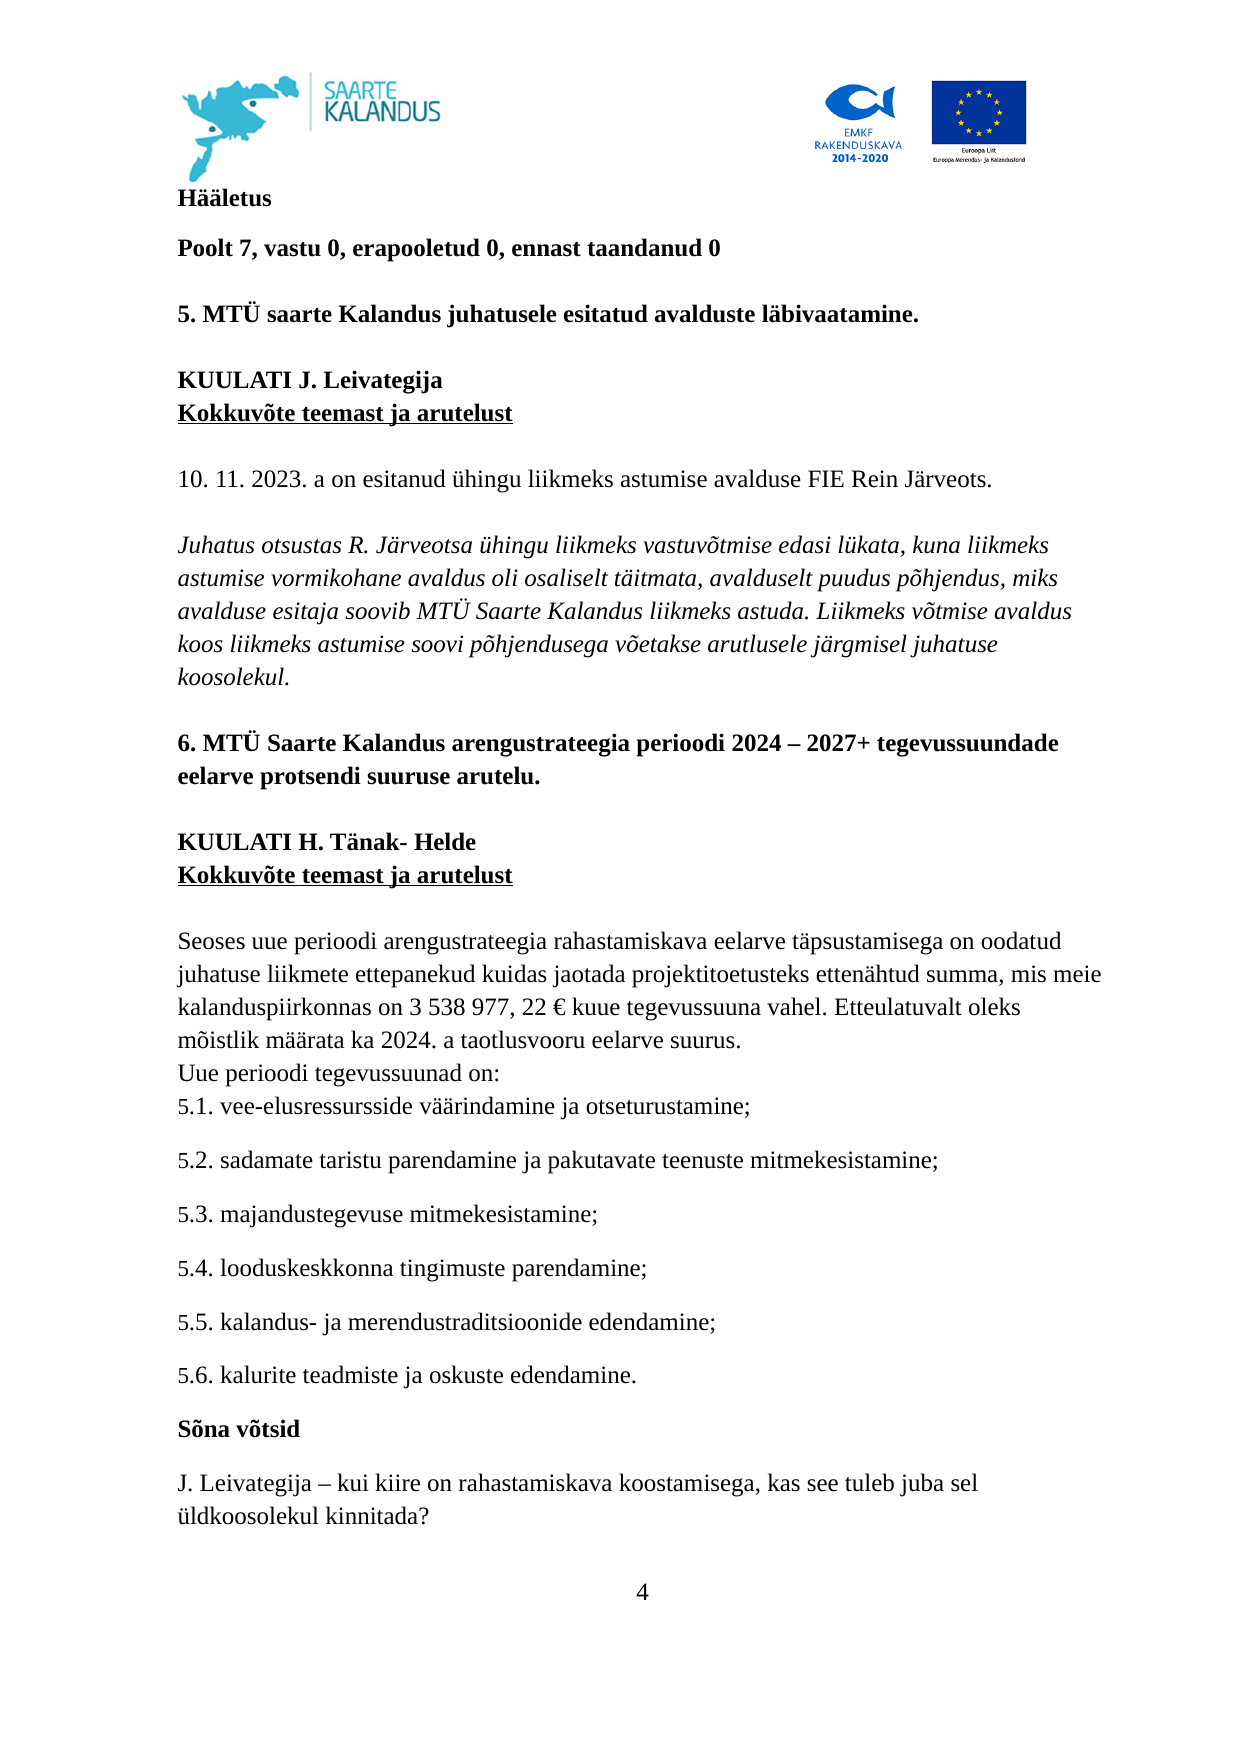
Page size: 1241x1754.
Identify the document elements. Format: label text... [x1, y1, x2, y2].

text Kokkuvõte teemast ja arutelust [177, 398, 1107, 426]
text Poolt 7, vastu 0, erapooletud 0, ennast taandanud 0 [177, 233, 1107, 261]
text J. Leivategija – kui kiire on rahastamiskava koostamisega, kas see tuleb juba sel üldkoosolekul kinnitada? [177, 1468, 1107, 1530]
text 5.4. looduskeskkonna tingimuste parendamine; [177, 1253, 1107, 1281]
text 5. MTÜ saarte Kalandus juhatusele esitatud avalduste läbivaatamine. [177, 299, 1107, 327]
text KUULATI H. Tänak- Helde [177, 827, 1107, 856]
text 5.1. vee-elusressursside väärindamine ja otseturustamine; [177, 1091, 1107, 1120]
text 6. MTÜ Saarte Kalandus arengustrateegia perioodi 2024 – 2027+ tegevussuundade eelarve protsendi suuruse arutelu. [177, 728, 1107, 790]
text 10. 11. 2023. a on esitanud ühingu liikmeks astumise avalduse FIE Rein Järveots. [177, 464, 1107, 492]
text Sõna võtsid [177, 1414, 1107, 1443]
text Hääletus [177, 183, 1107, 212]
text 5.5. kalandus- ja merendustraditsioonide edendamine; [177, 1307, 1107, 1335]
text KUULATI J. Leivategija [177, 365, 1107, 393]
text Kokkuvõte teemast ja arutelust [177, 860, 1107, 889]
text Seoses uue perioodi arengustrateegia rahastamiskava eelarve täpsustamisega on oodatud juhatuse liikmete ettepanekud kuidas jaotada projektitoetusteks ettenähtud summa, mis meie kalanduspiirkonnas on 3 538 977, 22 € kuue tegevussuuna vahel. Etteulatuvalt oleks mõistlik määrata ka 2024. a taotlusvooru eelarve suurus. [177, 926, 1107, 1054]
text Juhatus otsustas R. Järveotsa ühingu liikmeks vastuvõtmise edasi lükata, kuna liikmeks astumise vormikohane avaldus oli osaliselt täitmata, avalduselt puudus põhjendus, miks avalduse esitaja soovib MTÜ Saarte Kalandus liikmeks astuda. Liikmeks võtmise avaldus koos liikmeks astumise soovi põhjendusega võetakse arutlusele järgmisel juhatuse koosolekul. [177, 530, 1107, 691]
text Uue perioodi tegevussuunad on: [177, 1058, 1107, 1087]
text 5.3. majandustegevuse mitmekesistamine; [177, 1199, 1107, 1228]
text 5.2. sadamate taristu parendamine ja pakutavate teenuste mitmekesistamine; [177, 1145, 1107, 1174]
text 5.6. kalurite teadmiste ja oskuste edendamine. [177, 1360, 1107, 1389]
